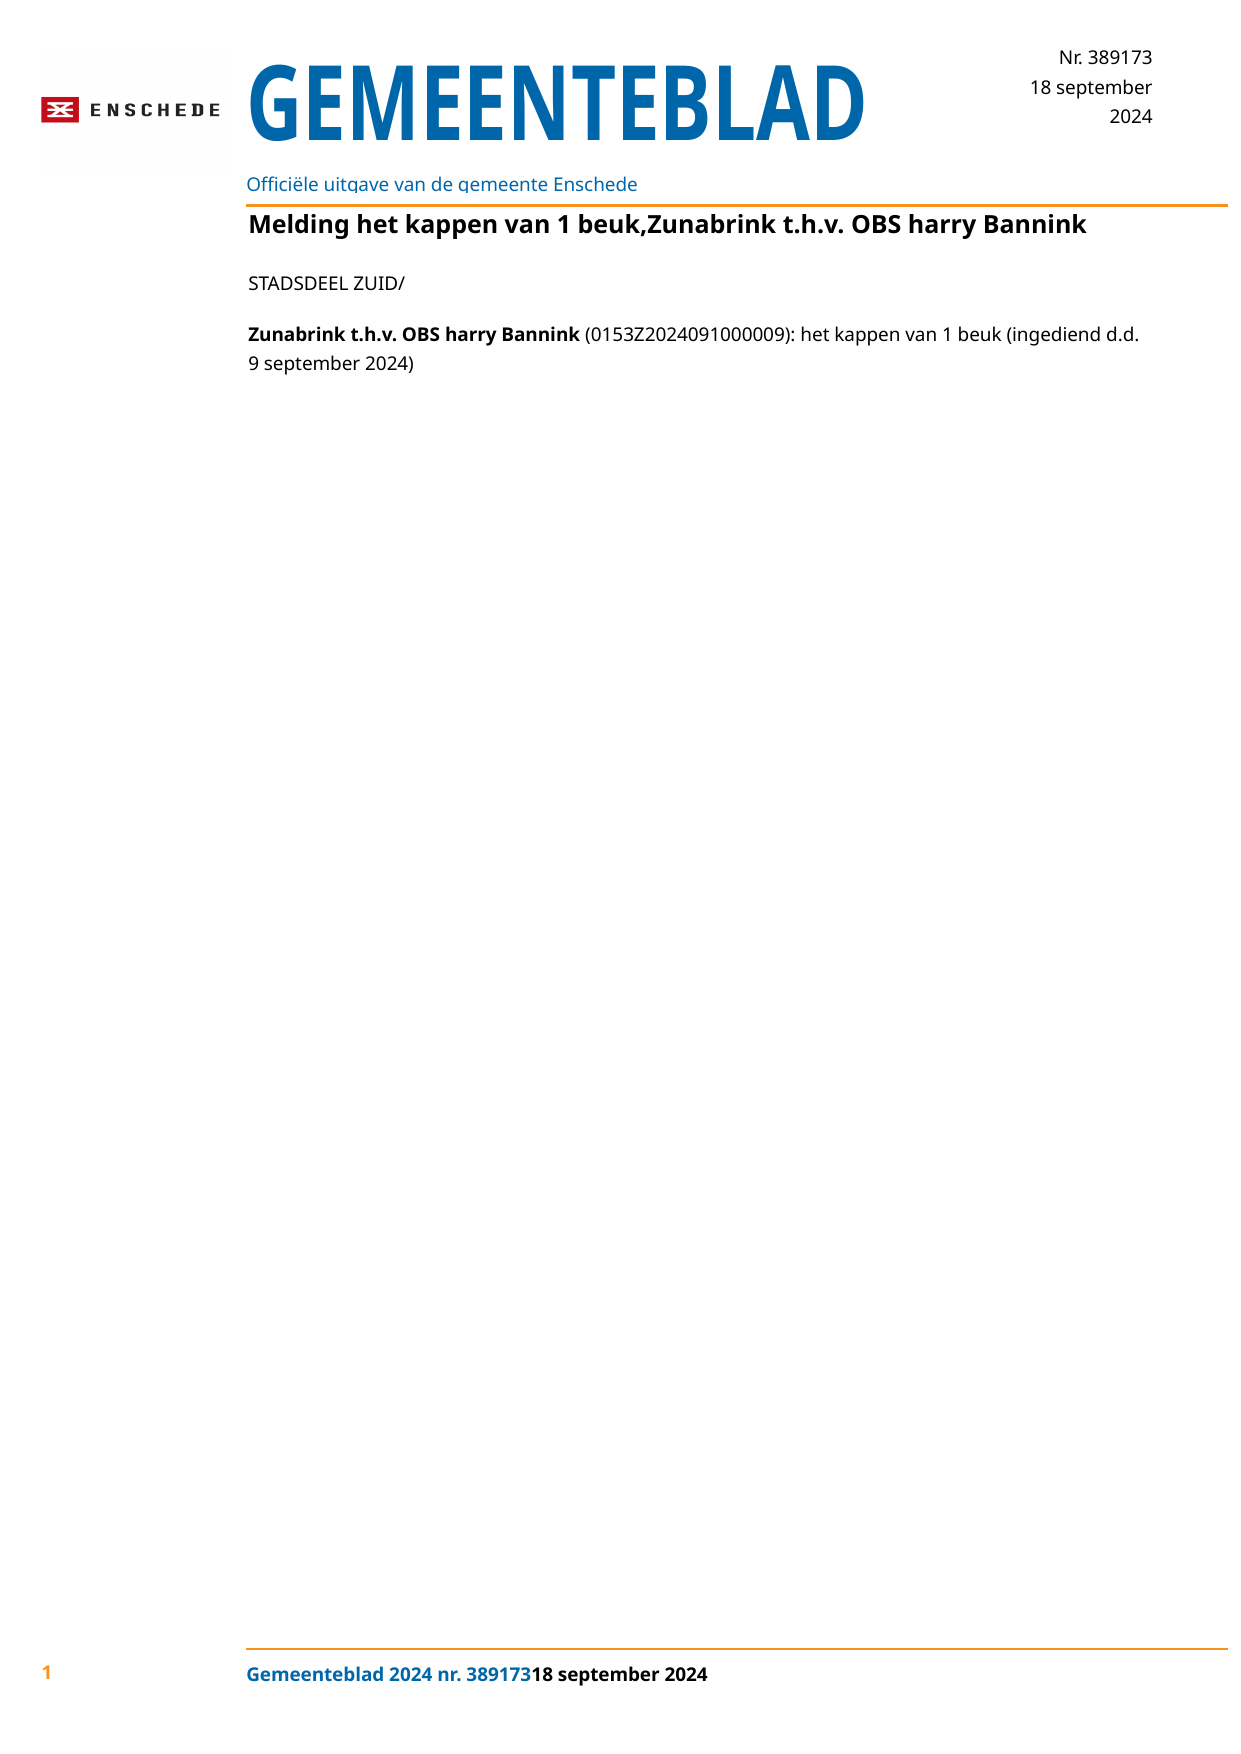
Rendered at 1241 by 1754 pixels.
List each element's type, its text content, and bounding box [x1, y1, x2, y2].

text Zunabrink t.h.v. OBS harry Bannink (0153Z2024091000009): het kappen van 1 beuk (ingediend d.d. 9 september 2024) [248, 321, 1152, 376]
text Melding het kappen van 1 beuk,Zunabrink t.h.v. OBS harry Bannink [248, 207, 1152, 241]
picture [41, 47, 231, 172]
text STADSDEEL ZUID/ [248, 270, 1152, 296]
